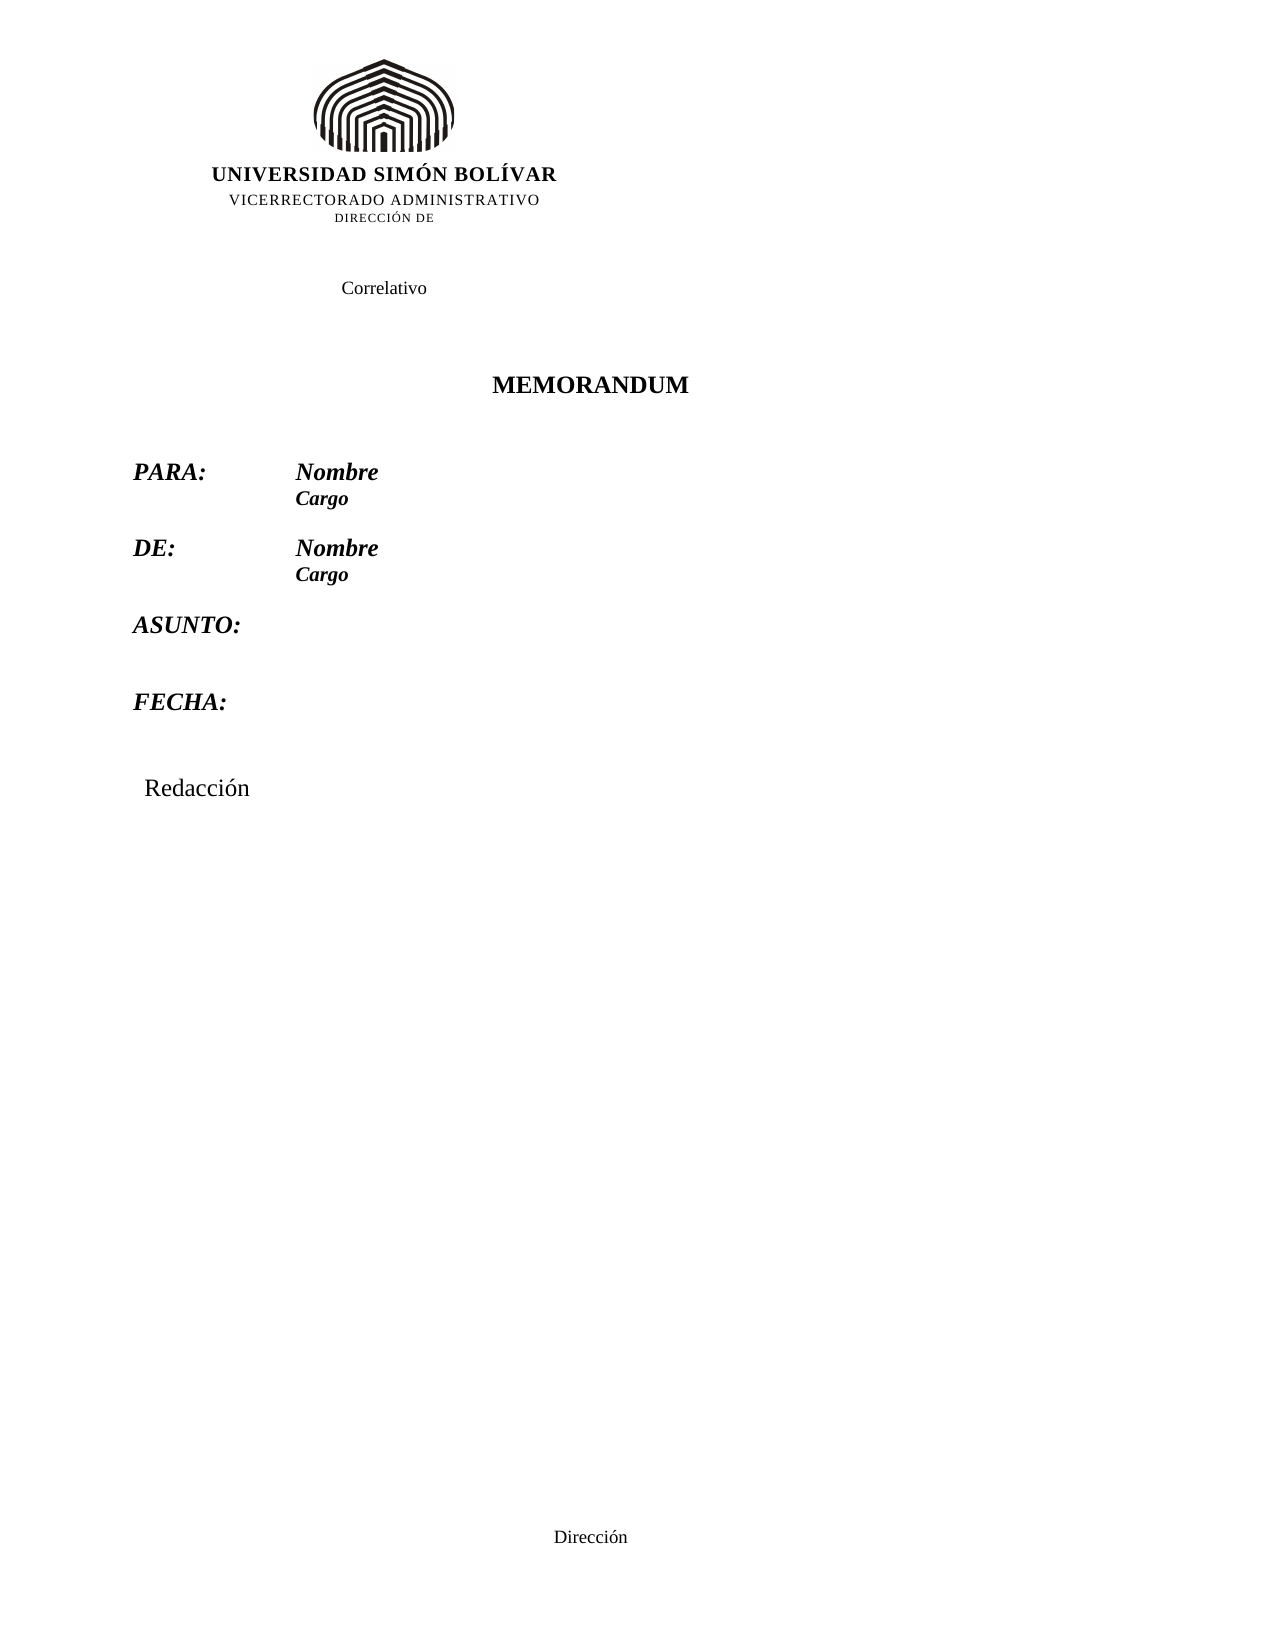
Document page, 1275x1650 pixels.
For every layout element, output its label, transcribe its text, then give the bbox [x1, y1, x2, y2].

table_cell ASUNTO: [133, 610, 295, 668]
table_cell [295, 610, 1048, 668]
table_cell [295, 514, 1048, 533]
table_cell [133, 486, 295, 514]
picture [313, 59, 455, 152]
table_header UNIVERSIDAD SIMÓN BOLÍVAR VICERRECTORADO ADMINISTRATIVO DIRECCIÓN DE [133, 59, 635, 265]
table_cell [295, 591, 1048, 610]
table_cell Cargo [295, 562, 1048, 591]
table_cell [133, 668, 295, 687]
table_header Correlativo [295, 277, 473, 299]
table_cell Cargo [295, 486, 1048, 514]
table_header PARA: [133, 457, 295, 486]
table_cell FECHA: [133, 687, 295, 716]
table_cell DE: [133, 534, 295, 562]
table_cell [133, 562, 295, 591]
table_cell [295, 687, 1048, 716]
table_header MEMORANDUM [133, 371, 1048, 399]
table_cell [133, 514, 295, 533]
table_header [133, 277, 295, 299]
table_cell Nombre [295, 534, 1048, 562]
table_header Dirección [133, 1526, 1048, 1569]
table_cell [295, 668, 1048, 687]
table_header Nombre [295, 457, 1048, 486]
table_header Redacción [133, 773, 1048, 1462]
table_cell [133, 591, 295, 610]
table_header [473, 277, 635, 299]
